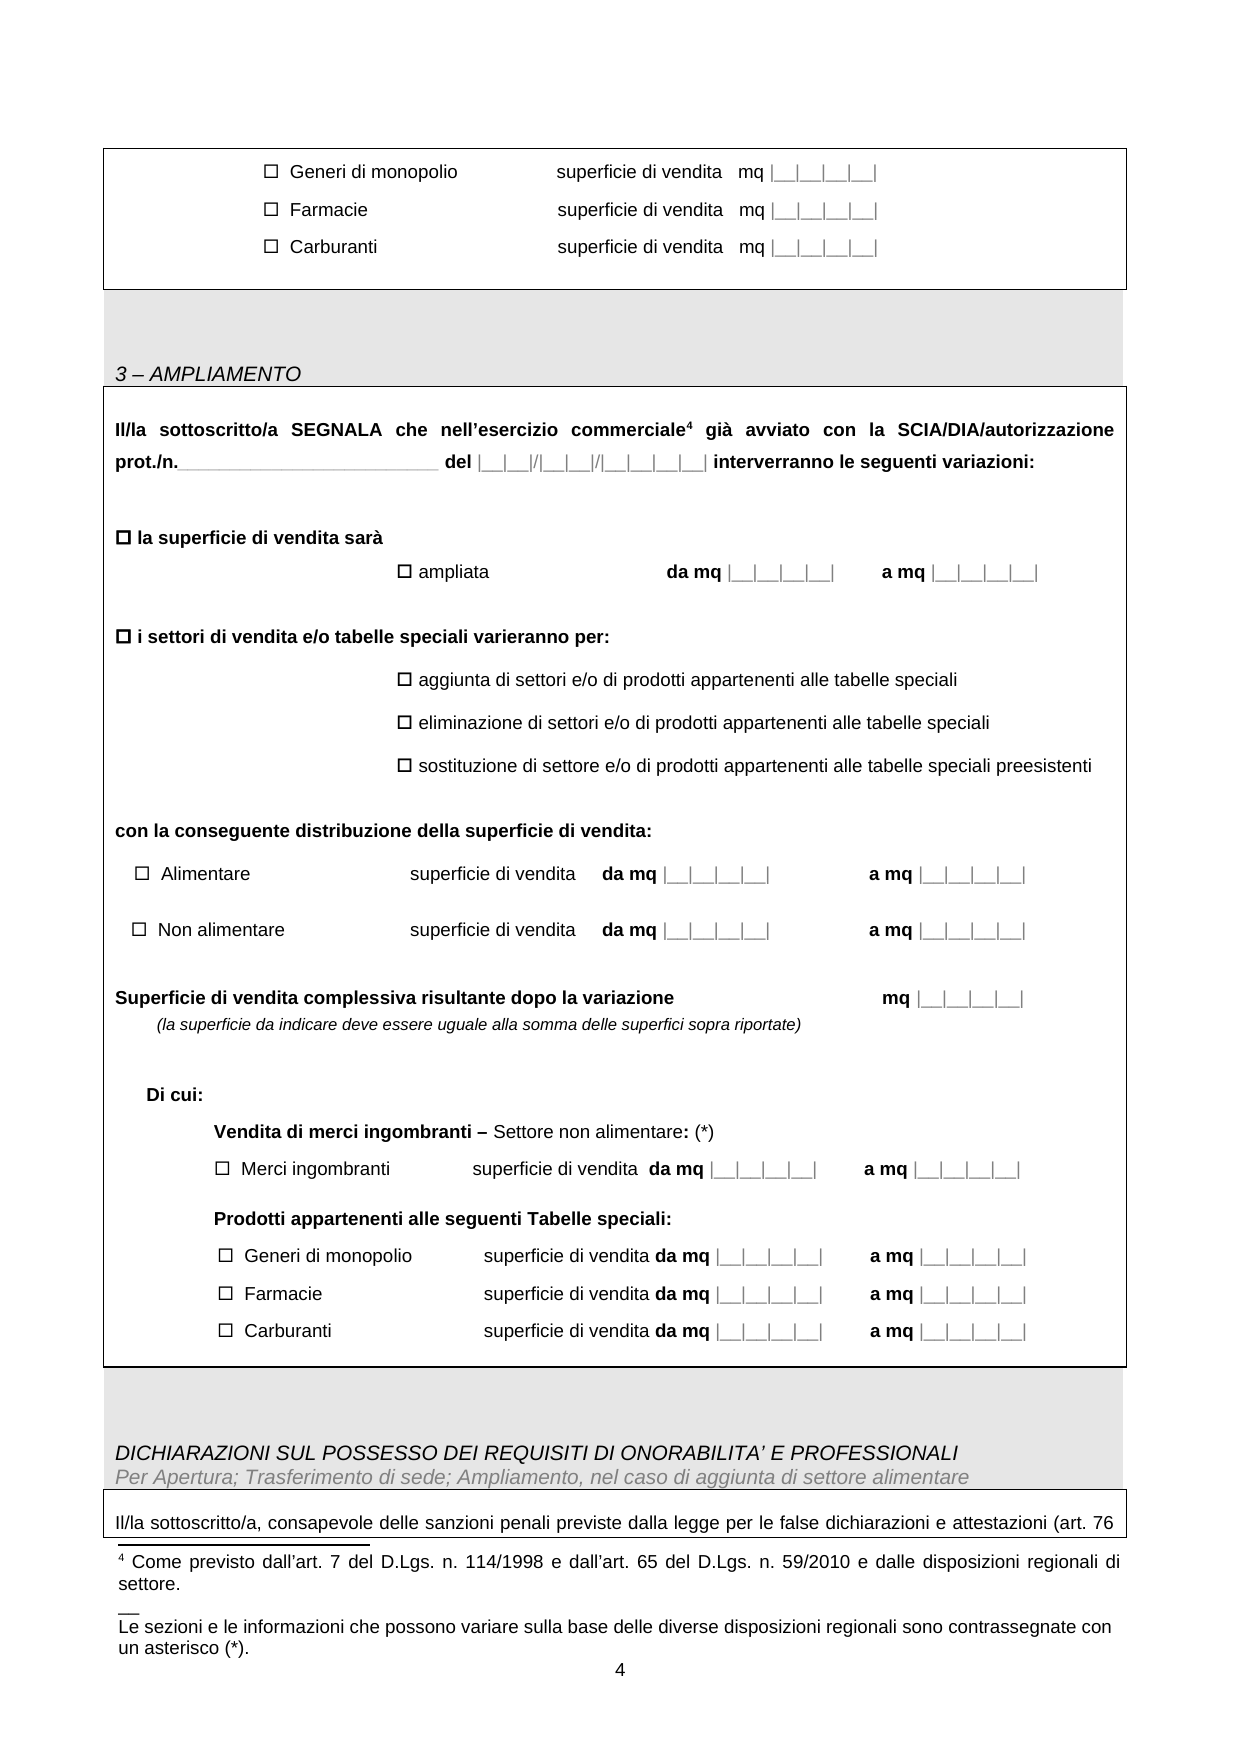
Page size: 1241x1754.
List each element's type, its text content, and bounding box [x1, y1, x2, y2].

table_cell [1124, 1366, 1137, 1489]
table_cell [1127, 386, 1137, 1366]
table_cell Il/la sottoscritto/a, consapevole delle sanzioni penali previste dalla legge per le false dichiarazioni e attestazioni (art. 76 [104, 1490, 1126, 1537]
table_cell DICHIARAZIONI SUL POSSESSO DEI REQUISITI DI ONORABILITA’ E PROFESSIONALI Per Apertura; Trasferimento di sede; Ampliamento, nel caso di aggiunta di settore alimentare [104, 1368, 1123, 1489]
table_cell Il/la sottoscritto/a SEGNALA che nell’esercizio commerciale già avviato con la SCIA/DIA/autorizzazione prot./n._________________________ del |__|__|/|__|__|/|__|__|__|__| interverranno le seguenti variazioni:  la superficie di vendita sarà  ampliata da mq |__|__|__|__| a mq |__|__|__|__|  i settori di vendita e/o tabelle speciali varieranno per:  aggiunta di settori e/o di prodotti appartenenti alle tabelle speciali  eliminazione di settori e/o di prodotti appartenenti alle tabelle speciali  sostituzione di settore e/o di prodotti appartenenti alle tabelle speciali preesistenti con la conseguente distribuzione della superficie di vendita:  Alimentare superficie di vendita da mq |__|__|__|__| a mq |__|__|__|__|  Non alimentare superficie di vendita da mq |__|__|__|__| a mq |__|__|__|__| Superficie di vendita complessiva risultante dopo la variazione mq |__|__|__|__| (la superficie da indicare deve essere uguale alla somma delle superfici sopra riportate) Di cui: Vendita di merci ingombranti – Settore non alimentare: (*)  Merci ingombranti superficie di vendita da mq |__|__|__|__| a mq |__|__|__|__| Prodotti appartenenti alle seguenti Tabelle speciali:  Generi di monopolio superficie di vendita da mq |__|__|__|__| a mq |__|__|__|__|  Farmacie superficie di vendita da mq |__|__|__|__| a mq |__|__|__|__|  Carburanti superficie di vendita da mq |__|__|__|__| a mq |__|__|__|__| [104, 387, 1126, 1366]
table_cell  Generi di monopolio superficie di vendita mq |__|__|__|__|  Farmacie superficie di vendita mq |__|__|__|__|  Carburanti superficie di vendita mq |__|__|__|__| [104, 149, 1126, 289]
table_cell [1127, 148, 1137, 289]
table_cell 3 – AMPLIAMENTO [104, 290, 1123, 386]
table_cell [1127, 1489, 1137, 1537]
table_cell [1124, 289, 1137, 386]
